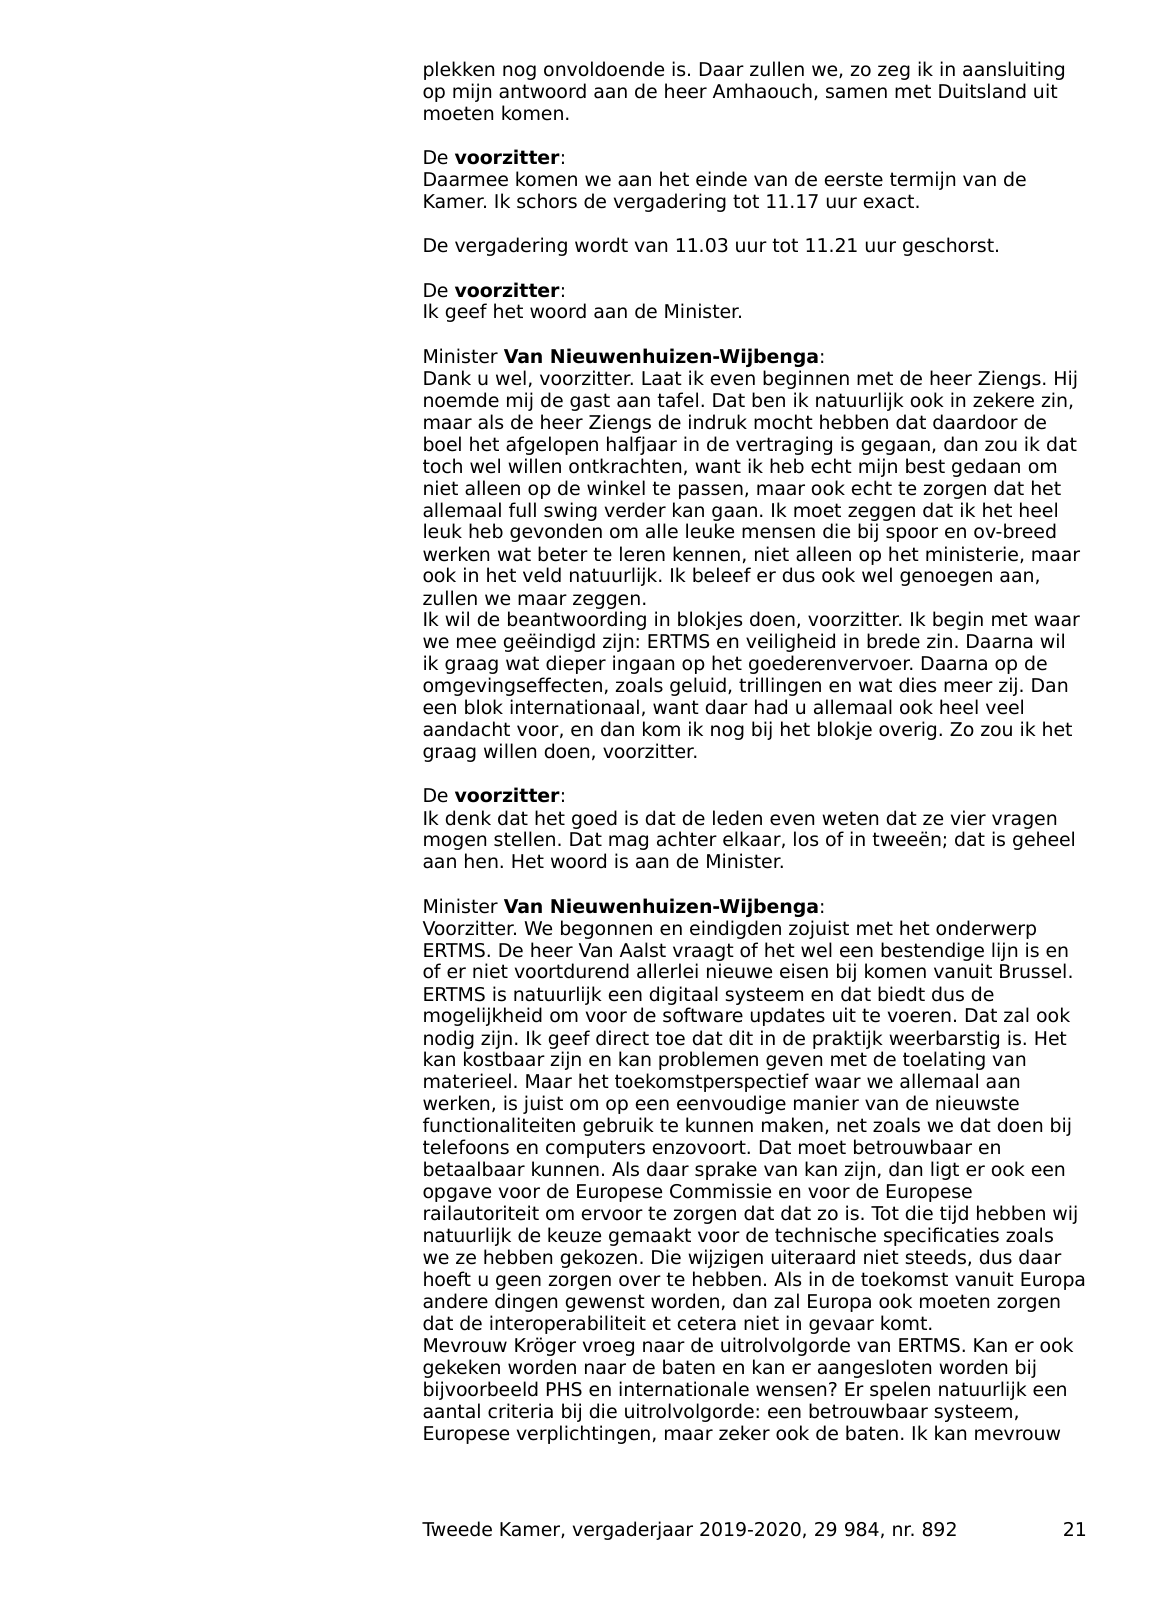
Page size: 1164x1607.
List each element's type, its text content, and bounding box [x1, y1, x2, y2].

text Ik geef het woord aan de Minister. [422, 301, 1087, 323]
text De voorzitter: [422, 147, 1087, 169]
text Ik denk dat het goed is dat de leden even weten dat ze vier vragen mogen stellen. Dat mag achter elkaar, los of in tweeën; dat is geheel aan hen. Het woord is aan de Minister. [422, 807, 1087, 873]
text De voorzitter: [422, 785, 1087, 807]
text Minister Van Nieuwenhuizen-Wijbenga: [422, 346, 1087, 368]
text Minister Van Nieuwenhuizen-Wijbenga: [422, 896, 1087, 917]
text De vergadering wordt van 11.03 uur tot 11.21 uur geschorst. [422, 235, 1087, 257]
text Mevrouw Kröger vroeg naar de uitrolvolgorde van ERTMS. Kan er ook gekeken worden naar de baten en kan er aangesloten worden bij bijvoorbeeld PHS en internationale wensen? Er spelen natuurlijk een aantal criteria bij die uitrolvolgorde: een betrouwbaar systeem, Europese verplichtingen, maar zeker ook de baten. Ik kan mevrouw [422, 1335, 1087, 1445]
text Voorzitter. We begonnen en eindigden zojuist met het onderwerp ERTMS. De heer Van Aalst vraagt of het wel een bestendige lijn is en of er niet voortdurend allerlei nieuwe eisen bij komen vanuit Brussel. ERTMS is natuurlijk een digitaal systeem en dat biedt dus de mogelijkheid om voor de software updates uit te voeren. Dat zal ook nodig zijn. Ik geef direct toe dat dit in de praktijk weerbarstig is. Het kan kostbaar zijn en kan problemen geven met de toelating van materieel. Maar het toekomstperspectief waar we allemaal aan werken, is juist om op een eenvoudige manier van de nieuwste functionaliteiten gebruik te kunnen maken, net zoals we dat doen bij telefoons en computers enzovoort. Dat moet betrouwbaar en betaalbaar kunnen. Als daar sprake van kan zijn, dan ligt er ook een opgave voor de Europese Commissie en voor de Europese railautoriteit om ervoor te zorgen dat dat zo is. Tot die tijd hebben wij natuurlijk de keuze gemaakt voor de technische specificaties zoals we ze hebben gekozen. Die wijzigen uiteraard niet steeds, dus daar hoeft u geen zorgen over te hebben. Als in de toekomst vanuit Europa andere dingen gewenst worden, dan zal Europa ook moeten zorgen dat de interoperabiliteit et cetera niet in gevaar komt. [422, 917, 1087, 1335]
text Ik wil de beantwoording in blokjes doen, voorzitter. Ik begin met waar we mee geëindigd zijn: ERTMS en veiligheid in brede zin. Daarna wil ik graag wat dieper ingaan op het goederenvervoer. Daarna op de omgevingseffecten, zoals geluid, trillingen en wat dies meer zij. Dan een blok internationaal, want daar had u allemaal ook heel veel aandacht voor, en dan kom ik nog bij het blokje overig. Zo zou ik het graag willen doen, voorzitter. [422, 609, 1087, 763]
text Daarmee komen we aan het einde van de eerste termijn van de Kamer. Ik schors de vergadering tot 11.17 uur exact. [422, 169, 1087, 213]
text plekken nog onvoldoende is. Daar zullen we, zo zeg ik in aansluiting op mijn antwoord aan de heer Amhaouch, samen met Duitsland uit moeten komen. [422, 59, 1087, 125]
text Dank u wel, voorzitter. Laat ik even beginnen met de heer Ziengs. Hij noemde mij de gast aan tafel. Dat ben ik natuurlijk ook in zekere zin, maar als de heer Ziengs de indruk mocht hebben dat daardoor de boel het afgelopen halfjaar in de vertraging is gegaan, dan zou ik dat toch wel willen ontkrachten, want ik heb echt mijn best gedaan om niet alleen op de winkel te passen, maar ook echt te zorgen dat het allemaal full swing verder kan gaan. Ik moet zeggen dat ik het heel leuk heb gevonden om alle leuke mensen die bij spoor en ov-breed werken wat beter te leren kennen, niet alleen op het ministerie, maar ook in het veld natuurlijk. Ik beleef er dus ook wel genoegen aan, zullen we maar zeggen. [422, 368, 1087, 609]
text De voorzitter: [422, 279, 1087, 301]
